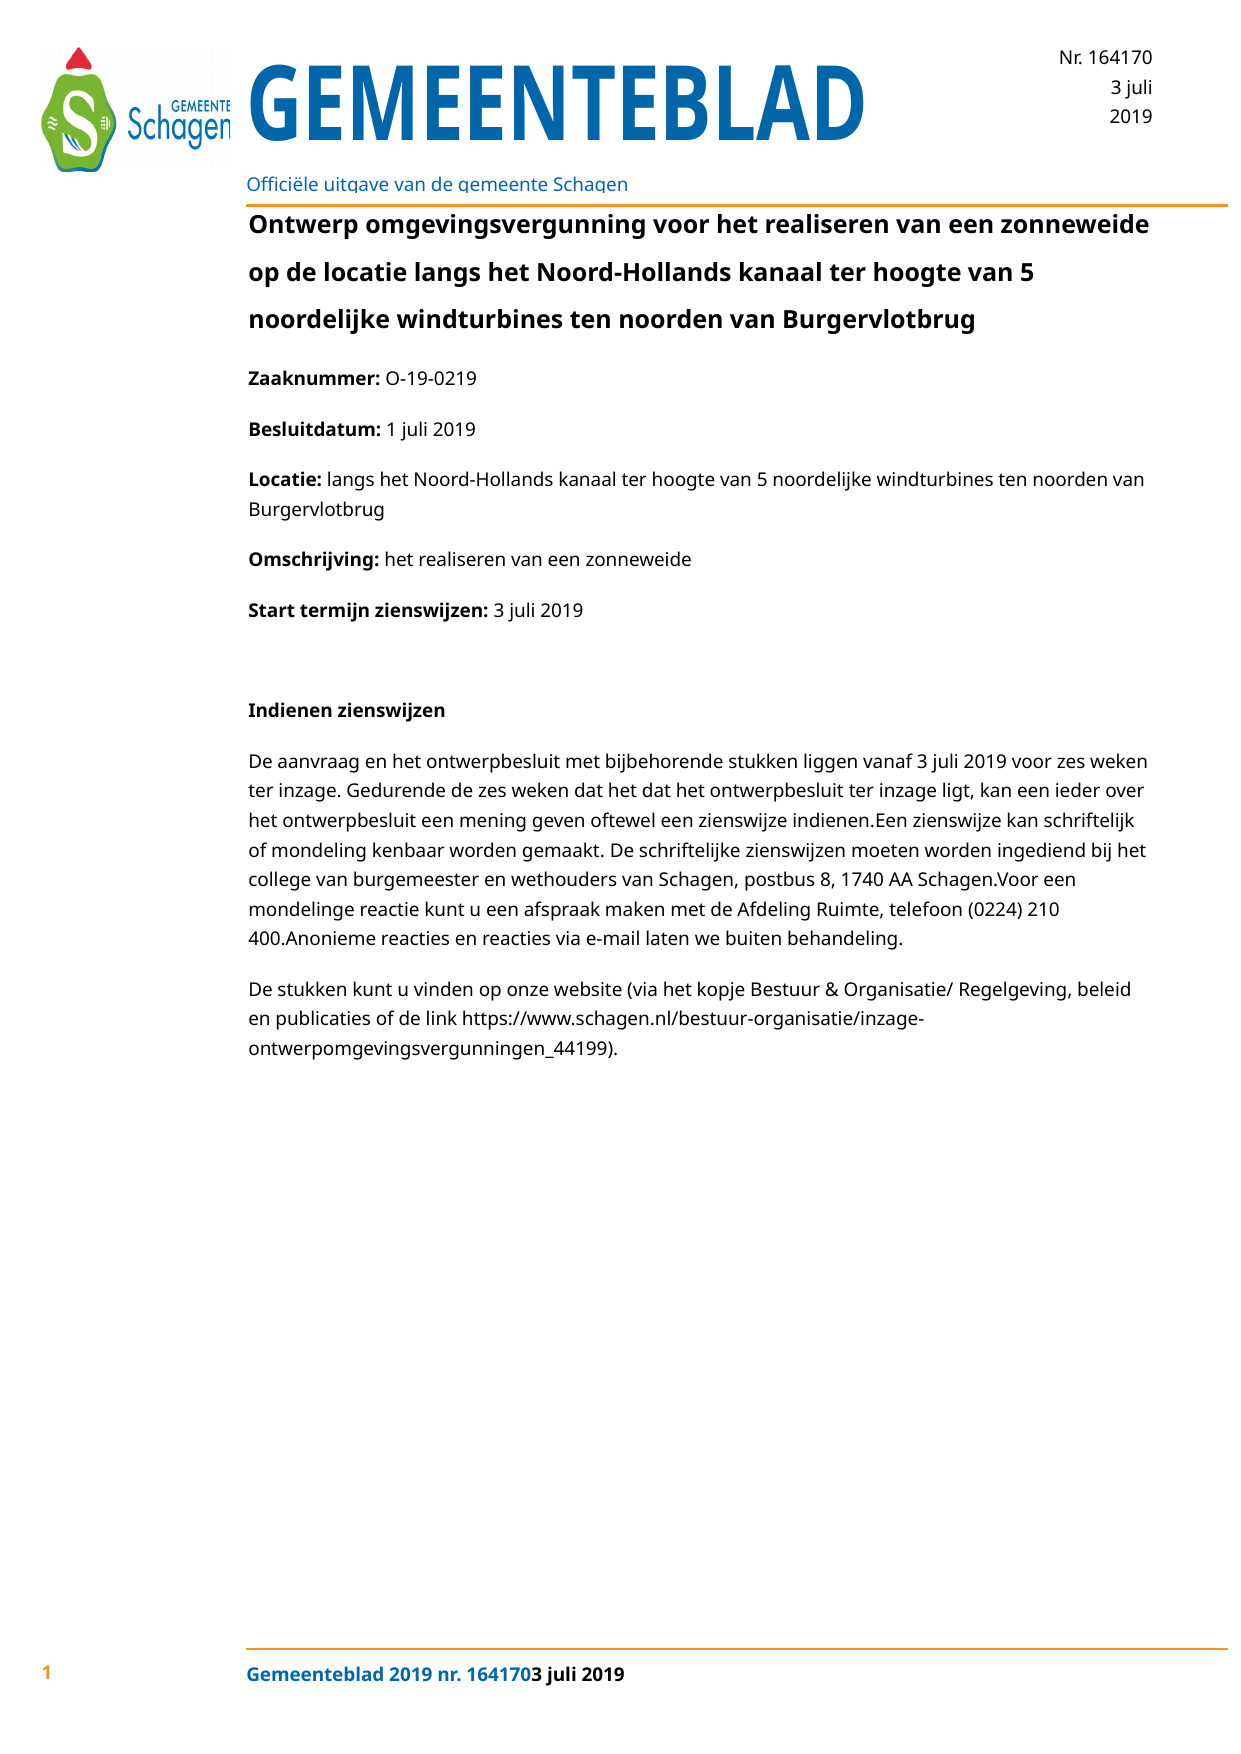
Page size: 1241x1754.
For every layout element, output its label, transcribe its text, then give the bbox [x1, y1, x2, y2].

text De stukken kunt u vinden op onze website (via het kopje Bestuur & Organisatie/ Regelgeving, beleid en publicaties of de link https://www.schagen.nl/bestuur-organisatie/inzage-ontwerpomgevingsvergunningen_44199). [248, 976, 1152, 1061]
text Locatie: langs het Noord-Hollands kanaal ter hoogte van 5 noordelijke windturbines ten noorden van Burgervlotbrug [248, 466, 1152, 522]
text Indienen zienswijzen [248, 698, 1152, 723]
text Omschrijving: het realiseren van een zonneweide [248, 546, 1152, 572]
text Ontwerp omgevingsvergunning voor het realiseren van een zonneweide op de locatie langs het Noord-Hollands kanaal ter hoogte van 5 noordelijke windturbines ten noorden van Burgervlotbrug [248, 207, 1152, 336]
picture [41, 47, 231, 172]
text De aanvraag en het ontwerpbesluit met bijbehorende stukken liggen vanaf 3 juli 2019 voor zes weken ter inzage. Gedurende de zes weken dat het dat het ontwerpbesluit ter inzage ligt, kan een ieder over het ontwerpbesluit een mening geven oftewel een zienswijze indienen.Een zienswijze kan schriftelijk of mondeling kenbaar worden gemaakt. De schriftelijke zienswijzen moeten worden ingediend bij het college van burgemeester en wethouders van Schagen, postbus 8, 1740 AA Schagen.Voor een mondelinge reactie kunt u een afspraak maken met de Afdeling Ruimte, telefoon (0224) 210 400.Anonieme reacties en reacties via e-mail laten we buiten behandeling. [248, 748, 1152, 951]
text Start termijn zienswijzen: 3 juli 2019 [248, 597, 1152, 622]
text Besluitdatum: 1 juli 2019 [248, 416, 1152, 442]
text Zaaknummer: O-19-0219 [248, 366, 1152, 391]
